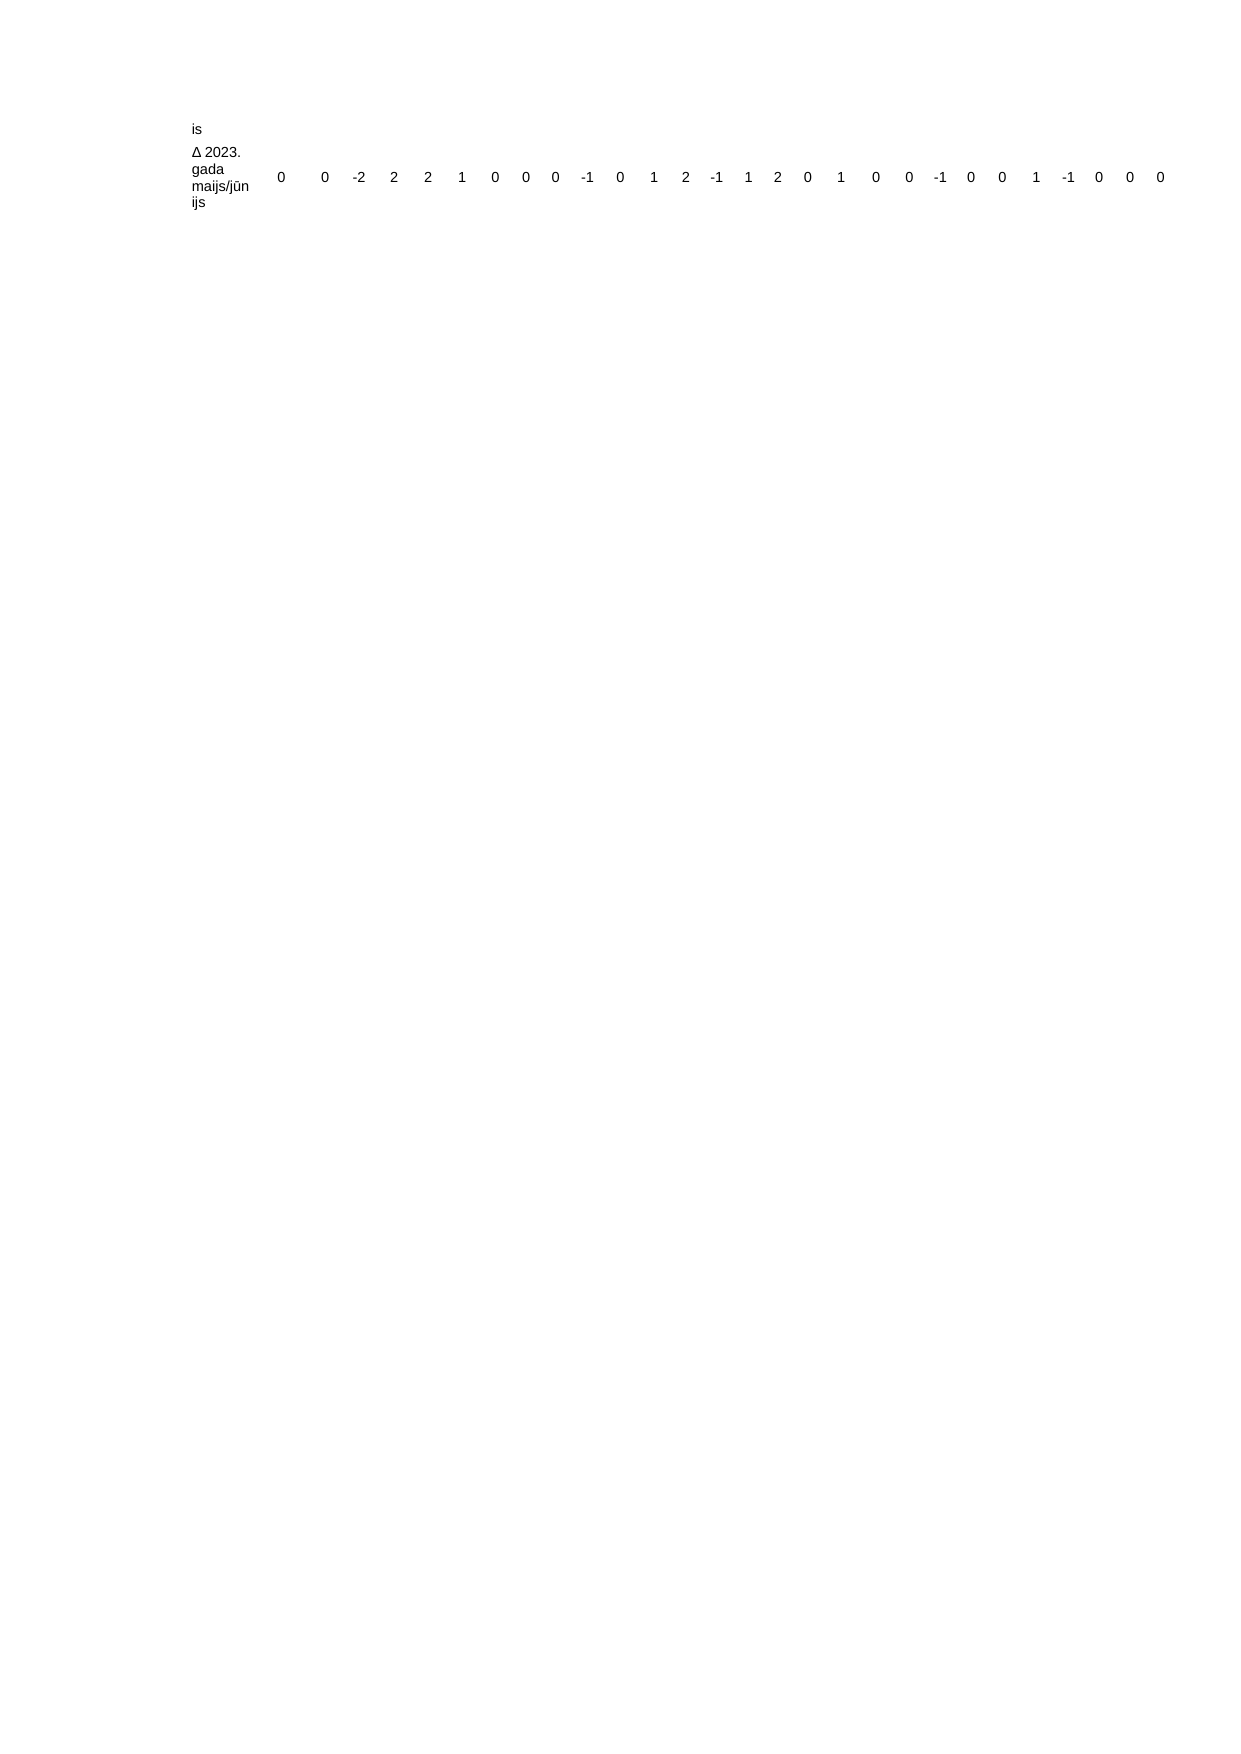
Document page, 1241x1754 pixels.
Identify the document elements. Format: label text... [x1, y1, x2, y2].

table_cell 0 [1116, 141, 1144, 214]
table_cell [671, 118, 700, 141]
table_cell [1144, 118, 1177, 141]
table_cell 0 [792, 141, 823, 214]
table_cell [893, 118, 925, 141]
table_cell [700, 118, 734, 141]
table_cell 1 [734, 141, 763, 214]
table_cell [411, 118, 445, 141]
table_cell [824, 118, 858, 141]
table_cell [734, 118, 763, 141]
table_cell 0 [1144, 141, 1177, 214]
table_cell Δ 2023. gada maijs/jūnijs [189, 141, 254, 214]
table_cell [986, 118, 1018, 141]
table_cell -1 [1054, 141, 1083, 214]
table_cell [604, 118, 637, 141]
table_cell 2 [376, 141, 411, 214]
table_cell [925, 118, 955, 141]
table_cell 0 [254, 141, 308, 214]
table_cell [376, 118, 411, 141]
table_cell 0 [893, 141, 925, 214]
table_cell [571, 118, 604, 141]
table_cell [512, 118, 540, 141]
table_cell [1018, 118, 1054, 141]
table_cell [341, 118, 376, 141]
table_cell 2 [671, 141, 700, 214]
table_cell [445, 118, 479, 141]
table_cell 0 [308, 141, 341, 214]
table_cell [1083, 118, 1116, 141]
table_cell [479, 118, 512, 141]
table_cell [1054, 118, 1083, 141]
table_cell 0 [604, 141, 637, 214]
table_cell [955, 118, 986, 141]
table_cell 0 [1083, 141, 1116, 214]
table_cell is [189, 118, 254, 141]
table_cell -1 [700, 141, 734, 214]
table_cell [763, 118, 792, 141]
table_cell [858, 118, 893, 141]
table_cell 1 [824, 141, 858, 214]
table_cell [308, 118, 341, 141]
table_cell [540, 118, 571, 141]
table_cell 0 [986, 141, 1018, 214]
table_cell -1 [925, 141, 955, 214]
table_cell 1 [1018, 141, 1054, 214]
table_cell 1 [637, 141, 671, 214]
table_cell [118, 118, 189, 214]
table_cell [637, 118, 671, 141]
table_cell 0 [540, 141, 571, 214]
table_cell [254, 118, 308, 141]
table_cell 0 [858, 141, 893, 214]
table_cell 1 [445, 141, 479, 214]
table_cell -2 [341, 141, 376, 214]
table_cell 2 [411, 141, 445, 214]
table_cell 0 [512, 141, 540, 214]
table_cell 0 [479, 141, 512, 214]
table_cell 0 [955, 141, 986, 214]
table_cell [1116, 118, 1144, 141]
table_cell [792, 118, 823, 141]
table_cell -1 [571, 141, 604, 214]
table_cell 2 [763, 141, 792, 214]
